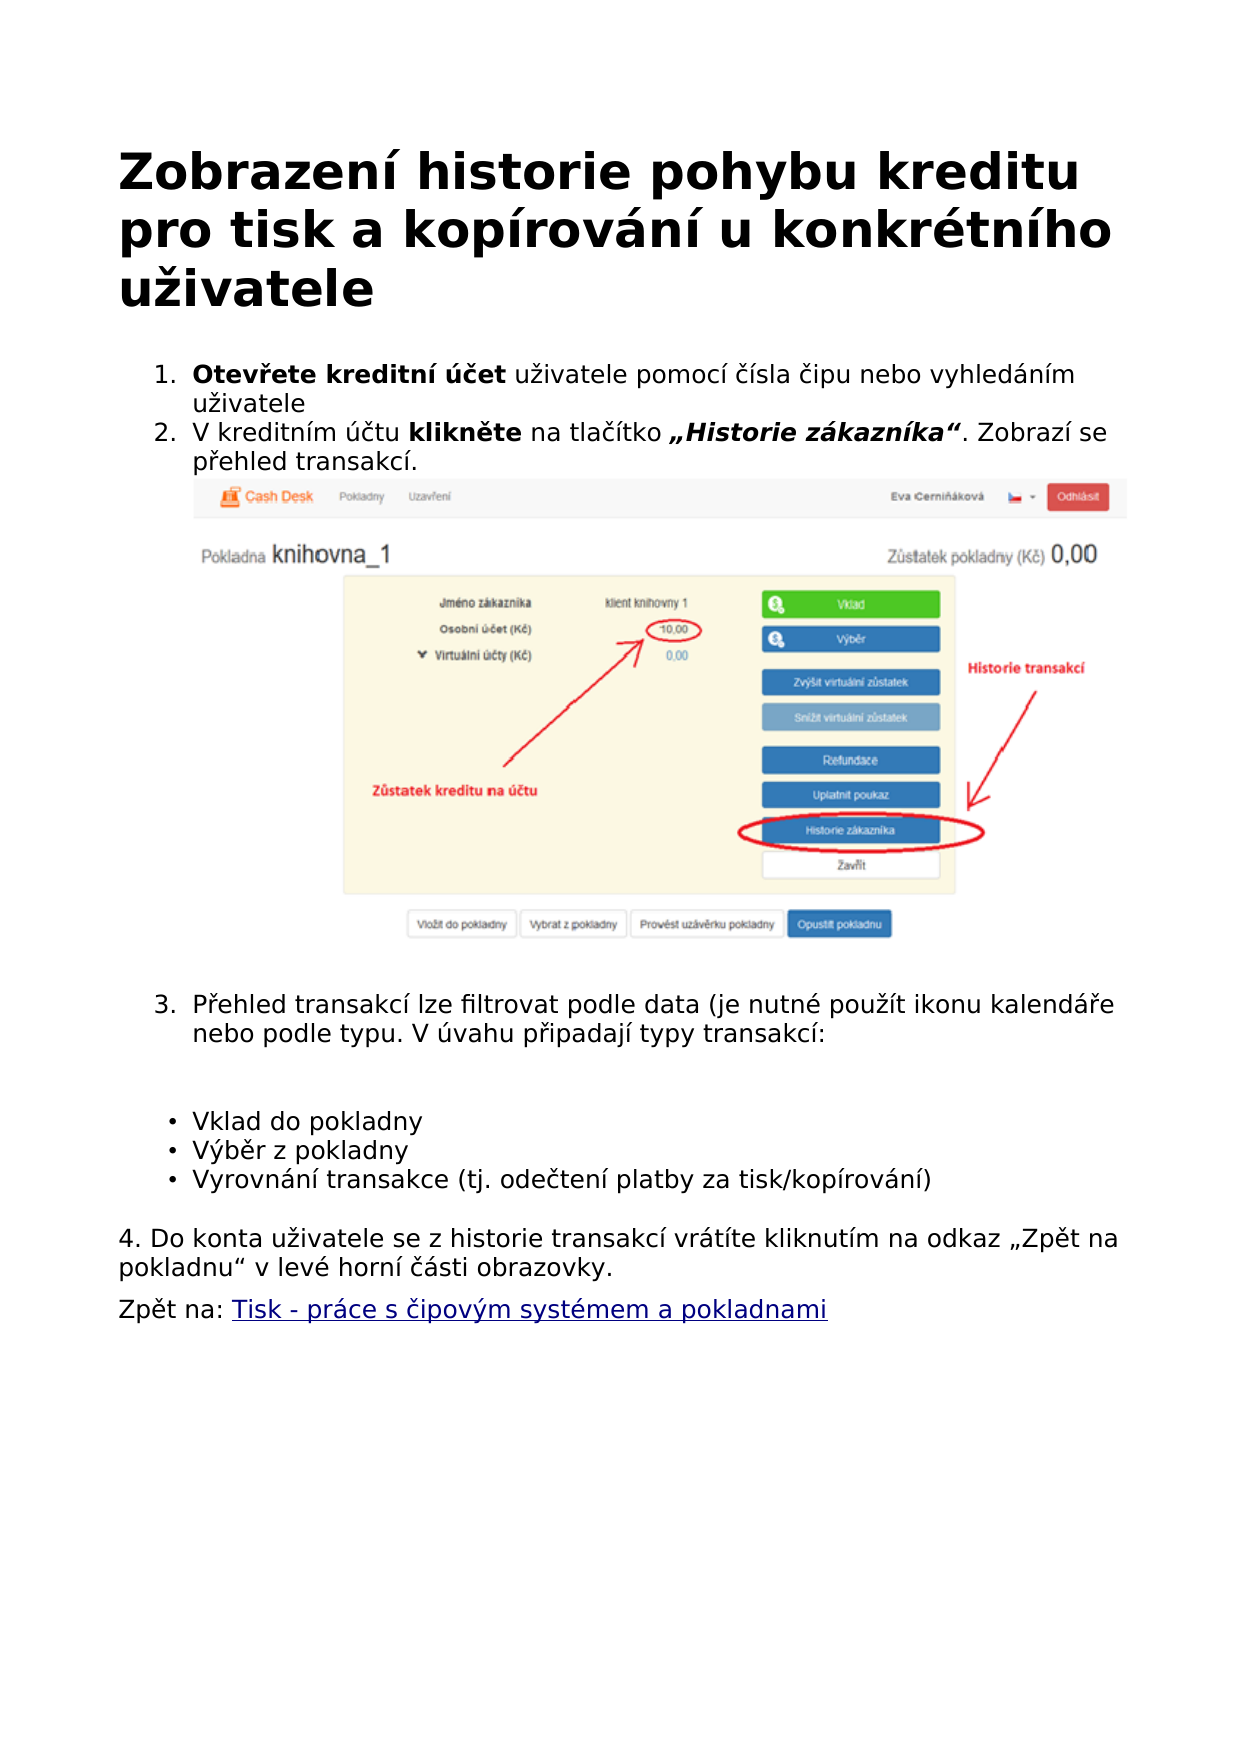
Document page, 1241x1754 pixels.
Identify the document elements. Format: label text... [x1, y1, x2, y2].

list Vklad do pokladny [177, 1107, 1122, 1136]
picture [192, 476, 1130, 990]
list Otevřete kreditní účet uživatele pomocí čísla čipu nebo vyhledáním uživatele [177, 360, 1122, 418]
list Přehled transakcí lze filtrovat podle data (je nutné použít ikonu kalendáře nebo podle typu. V úvahu připadají typy transakcí: [177, 990, 1122, 1048]
list Vyrovnání transakce (tj. odečtení platby za tisk/kopírování) [177, 1165, 1122, 1194]
list Výběr z pokladny [177, 1136, 1122, 1165]
subtitle Zobrazení historie pohybu kreditu pro tisk a kopírování u konkrétního uživatele [118, 143, 1122, 318]
list V kreditním účtu klikněte na tlačítko „Historie zákazníka“. Zobrazí se přehled transakcí. [177, 418, 1122, 990]
text Zpět na: Tisk - práce s čipovým systémem a pokladnami [118, 1295, 1122, 1324]
text 4. Do konta uživatele se z historie transakcí vrátíte kliknutím na odkaz „Zpět na pokladnu“ v levé horní části obrazovky. [118, 1224, 1122, 1282]
